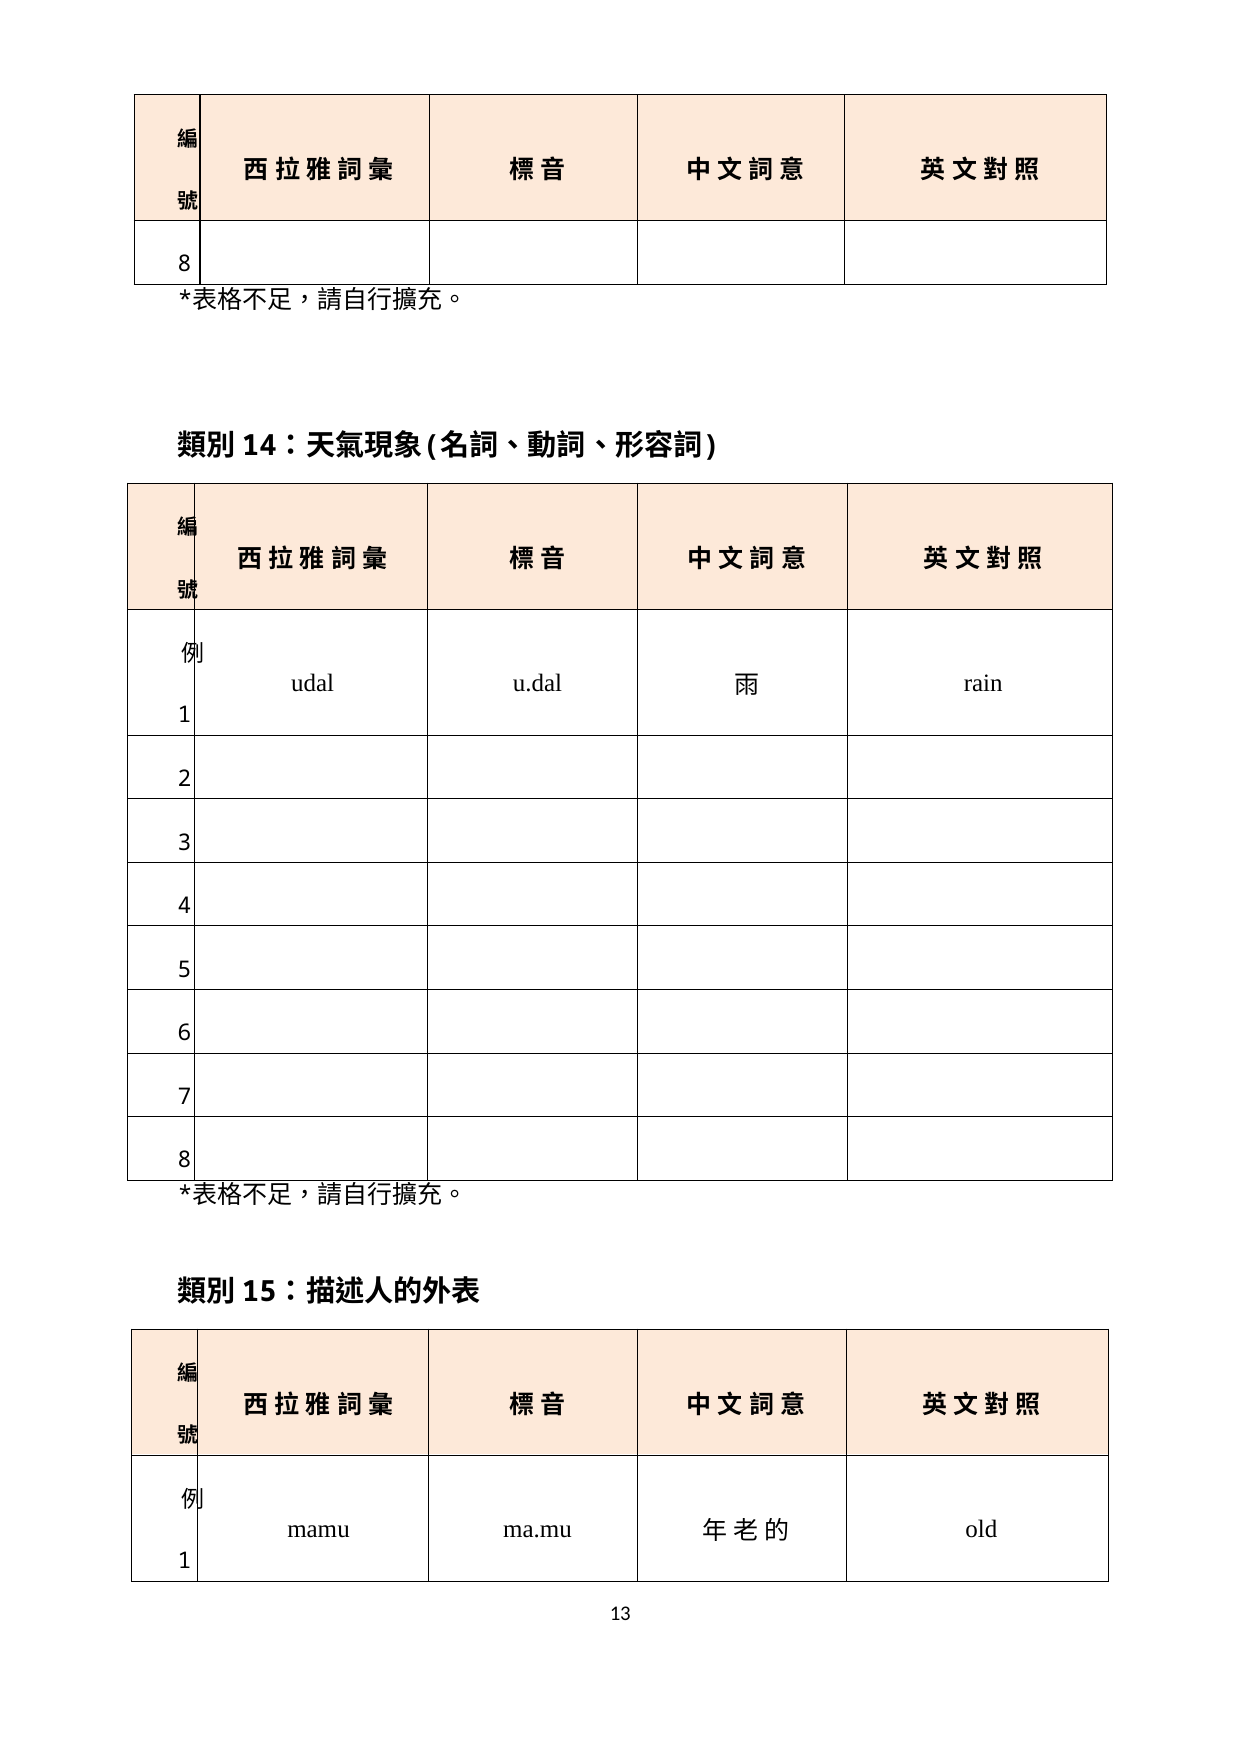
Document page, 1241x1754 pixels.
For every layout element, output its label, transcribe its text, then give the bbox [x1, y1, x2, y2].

table_cell [848, 990, 1112, 1052]
table_header 標音 [430, 95, 637, 220]
table_cell [430, 221, 637, 284]
table_cell 2 [128, 736, 194, 798]
table_cell mamu [198, 1456, 428, 1581]
table_cell 6 [128, 990, 194, 1052]
table_header 標音 [428, 484, 637, 609]
table_cell [195, 736, 427, 798]
table_cell [845, 221, 1106, 284]
table_header 西拉雅詞彙 [198, 1330, 428, 1454]
table_header 西拉雅詞彙 [201, 95, 429, 220]
table_cell [428, 1117, 637, 1179]
table_cell 年老的 [638, 1456, 846, 1581]
text *表格不足，請自行擴充。 [177, 1181, 1063, 1210]
table_header 編號 [128, 484, 194, 609]
table_cell [201, 221, 429, 284]
table_cell 3 [128, 799, 194, 862]
table_header 編號 [132, 1330, 197, 1454]
table_cell [428, 863, 637, 925]
table_cell [638, 1054, 847, 1116]
table_header 中文詞意 [638, 484, 847, 609]
table_cell [428, 926, 637, 989]
table_cell [848, 1054, 1112, 1116]
table_header 英文對照 [848, 484, 1112, 609]
table_cell 雨 [638, 610, 847, 735]
table_header 標音 [429, 1330, 637, 1454]
table_cell [638, 990, 847, 1052]
table_cell [195, 926, 427, 989]
table_cell u.dal [428, 610, 637, 735]
table_cell 4 [128, 863, 194, 925]
table_cell [848, 926, 1112, 989]
table_cell 例1 [128, 610, 194, 735]
table_header 中文詞意 [638, 1330, 846, 1454]
table_header 西拉雅詞彙 [195, 484, 427, 609]
table_cell [195, 799, 427, 862]
table_cell [638, 736, 847, 798]
table_cell [195, 990, 427, 1052]
table_cell 例1 [132, 1456, 197, 1581]
table_cell [428, 736, 637, 798]
table_cell 8 [135, 221, 199, 284]
table_cell [848, 1117, 1112, 1179]
table_cell 8 [128, 1117, 194, 1179]
table_cell [638, 863, 847, 925]
table_cell ma.mu [429, 1456, 637, 1581]
table_cell [638, 1117, 847, 1179]
table_cell [638, 221, 844, 284]
table_cell rain [848, 610, 1112, 735]
table_cell 7 [128, 1054, 194, 1116]
table_header 英文對照 [845, 95, 1106, 220]
table_cell [195, 863, 427, 925]
table_cell [428, 990, 637, 1052]
table_cell [428, 799, 637, 862]
table_cell 5 [128, 926, 194, 989]
table_cell [638, 926, 847, 989]
table_cell [848, 863, 1112, 925]
table_cell [848, 799, 1112, 862]
table_cell [638, 799, 847, 862]
table_cell [195, 1117, 427, 1179]
table_cell [195, 1054, 427, 1116]
table_cell [428, 1054, 637, 1116]
table_cell old [847, 1456, 1108, 1581]
text 類別15：描述人的外表 [177, 1260, 1063, 1310]
table_header 編號 [135, 95, 199, 220]
text 類別14：天氣現象(名詞、動詞、形容詞) [177, 414, 1063, 464]
table_cell udal [195, 610, 427, 735]
table_header 英文對照 [847, 1330, 1108, 1454]
text *表格不足，請自行擴充。 [177, 285, 1063, 314]
table_header 中文詞意 [638, 95, 844, 220]
table_cell [848, 736, 1112, 798]
